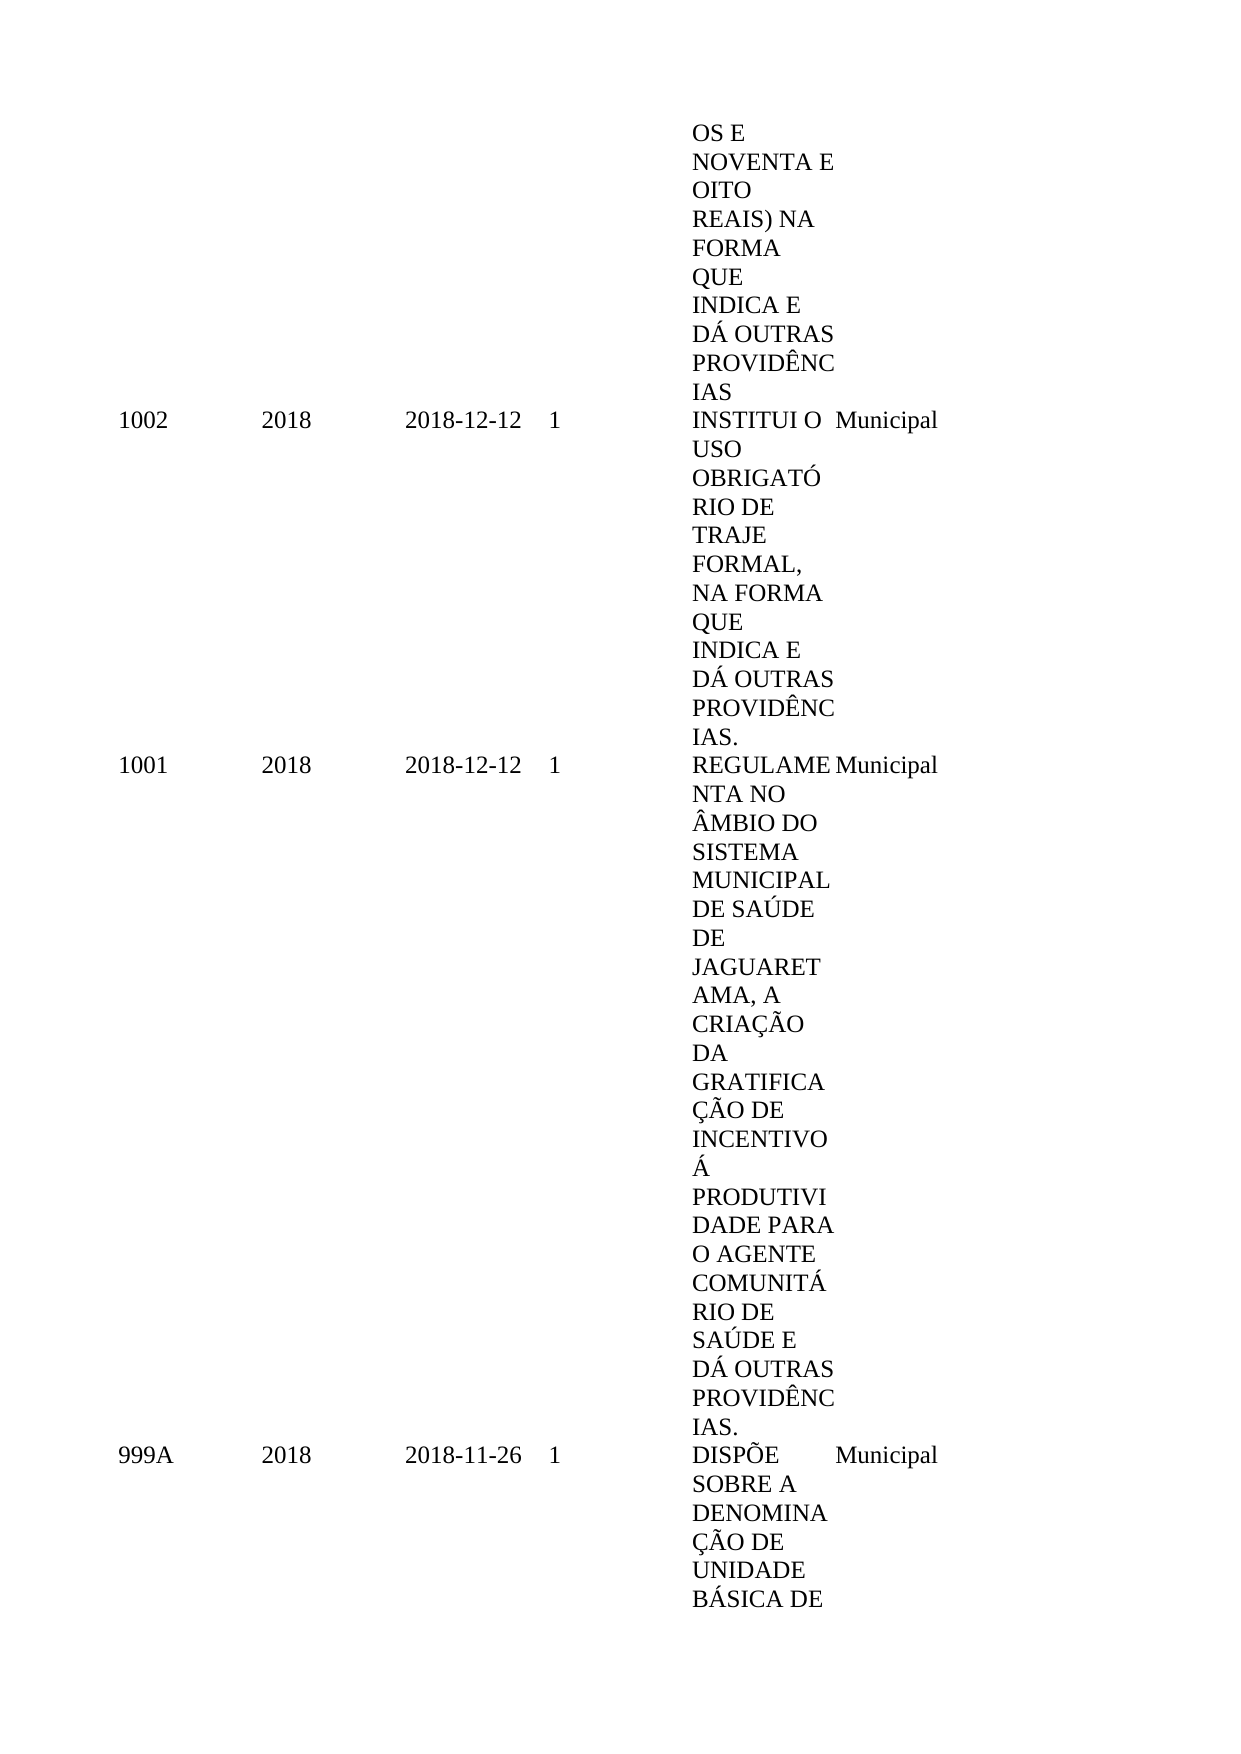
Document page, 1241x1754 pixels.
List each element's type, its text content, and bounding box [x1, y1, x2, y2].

table_cell 1002 [118, 406, 261, 751]
table_cell 2018 [261, 1441, 405, 1613]
table_cell 2018-12-12 [405, 406, 548, 751]
table_cell INSTITUI O USO OBRIGATÓRIO DE TRAJE FORMAL, NA FORMA QUE INDICA E DÁ OUTRAS PROVIDÊNCIAS. [692, 406, 835, 751]
table_cell Municipal [835, 751, 979, 1441]
table_cell 1 [548, 1441, 692, 1613]
table_cell Municipal [835, 406, 979, 751]
table_cell 2018 [261, 406, 405, 751]
table_cell [261, 118, 405, 406]
table_cell [979, 118, 1122, 406]
table_cell 2018-12-12 [405, 751, 548, 1441]
table_cell 1 [548, 751, 692, 1441]
table_cell [405, 118, 548, 406]
table_cell [548, 118, 692, 406]
table_cell 1001 [118, 751, 261, 1441]
table_cell OS E NOVENTA E OITO REAIS) NA FORMA QUE INDICA E DÁ OUTRAS PROVIDÊNCIAS [692, 118, 835, 406]
table_cell [979, 751, 1122, 1441]
table_cell [979, 406, 1122, 751]
table_cell 2018-11-26 [405, 1441, 548, 1613]
table_cell 1 [548, 406, 692, 751]
table_cell 999A [118, 1441, 261, 1613]
table_cell DISPÕE SOBRE A DENOMINAÇÃO DE UNIDADE BÁSICA DE [692, 1441, 835, 1613]
table_cell 2018 [261, 751, 405, 1441]
table_cell REGULAMENTA NO ÂMBIO DO SISTEMA MUNICIPAL DE SAÚDE DE JAGUARETAMA, A CRIAÇÃO DA GRATIFICAÇÃO DE INCENTIVO Á PRODUTIVIDADE PARA O AGENTE COMUNITÁRIO DE SAÚDE E DÁ OUTRAS PROVIDÊNCIAS. [692, 751, 835, 1441]
table_cell [835, 118, 979, 406]
table_cell Municipal [835, 1441, 979, 1613]
table_cell [979, 1441, 1122, 1613]
table_cell [118, 118, 261, 406]
